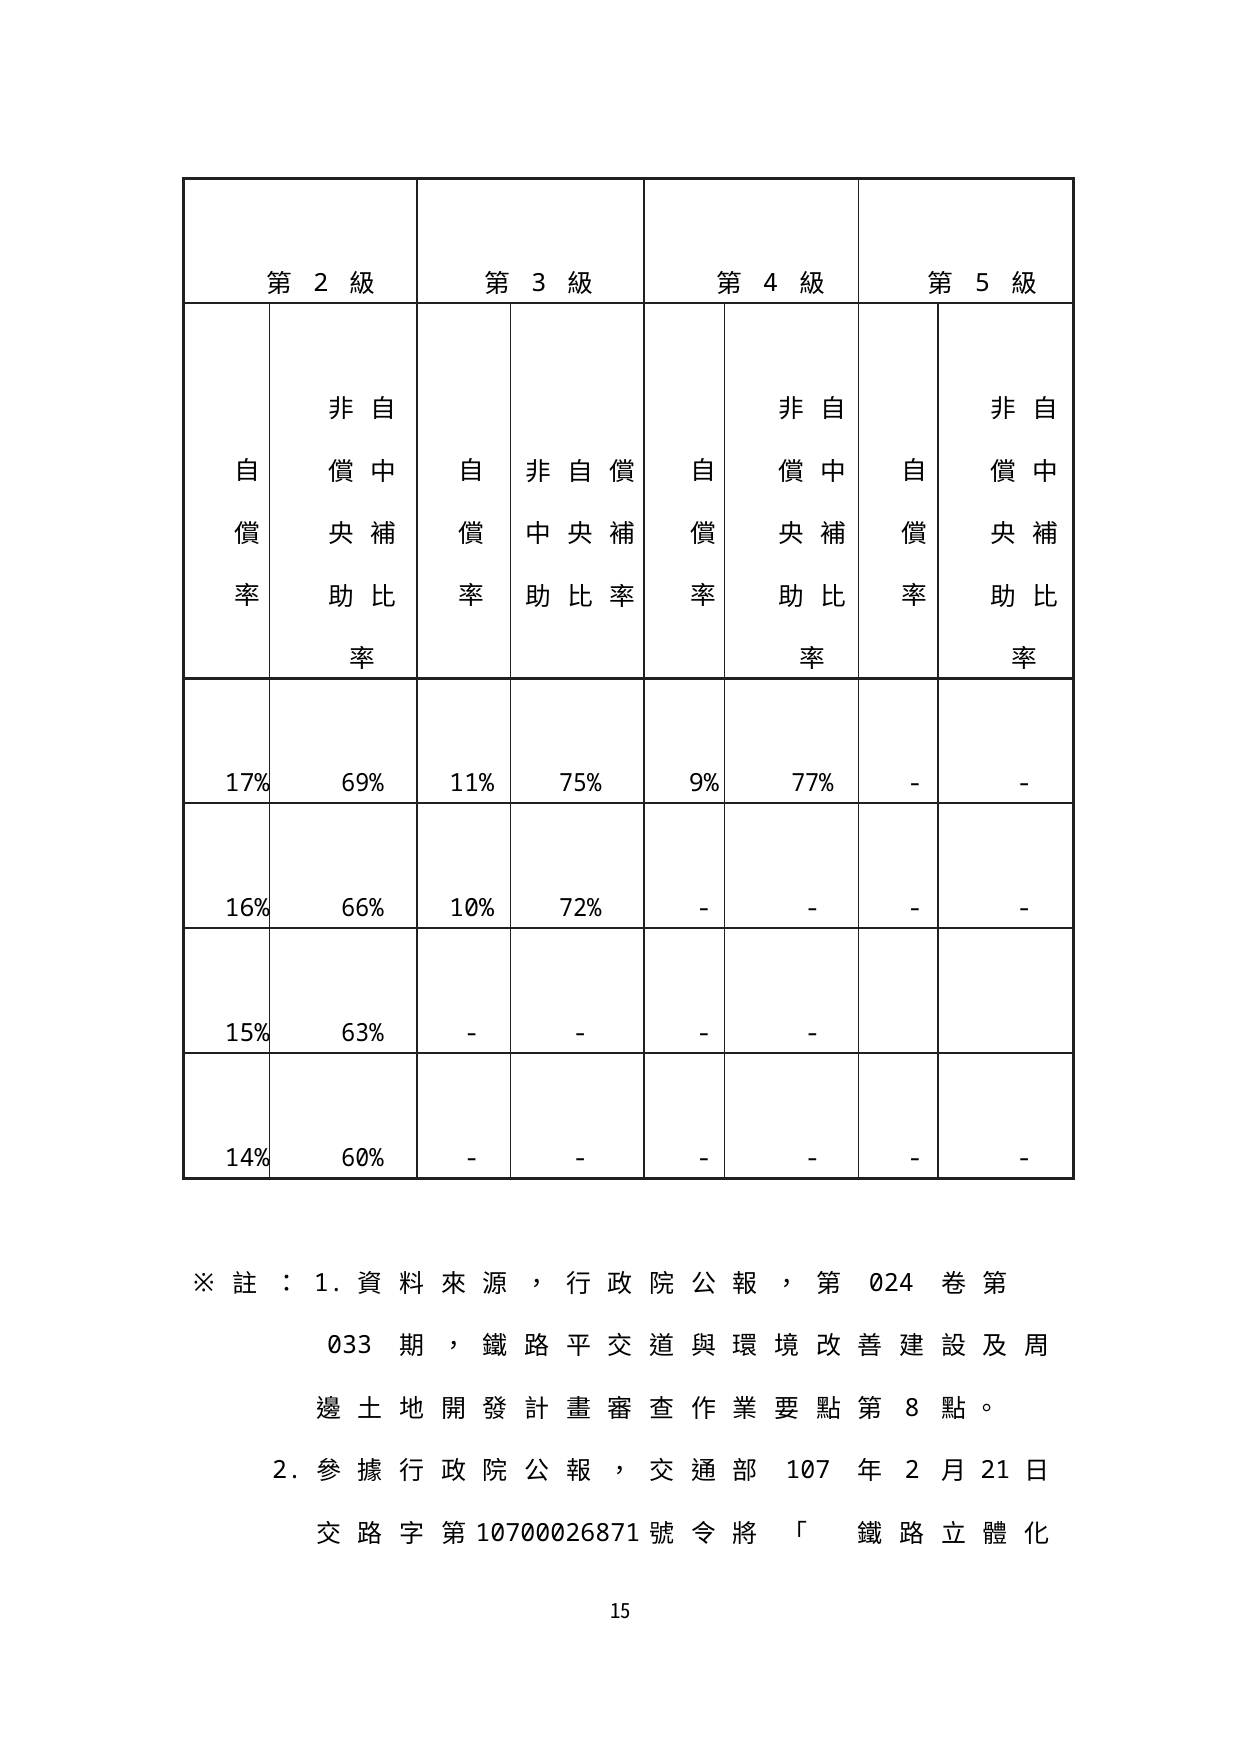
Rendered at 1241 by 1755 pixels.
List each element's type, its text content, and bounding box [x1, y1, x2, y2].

table_cell - [645, 804, 724, 927]
table_cell - [645, 1054, 724, 1177]
table_cell 自償率 [418, 304, 510, 677]
table_cell - [725, 1054, 858, 1177]
table_cell 77% [725, 680, 858, 802]
table_cell 11% [418, 680, 510, 802]
table_cell 75% [511, 680, 643, 802]
table_cell - [418, 1054, 510, 1177]
text 2.參據行政院公報，交通部107年2月21日交路字第10700026871號令將「 鐵路立體化 [256, 1427, 1058, 1552]
table_header 第4級 [645, 180, 858, 302]
table_cell [859, 929, 937, 1052]
table_cell 66% [270, 804, 416, 927]
table_cell - [939, 1054, 1072, 1177]
table_header 第5級 [859, 180, 1072, 302]
table_cell - [645, 929, 724, 1052]
table_cell 9% [645, 680, 724, 802]
table_cell - [511, 1054, 643, 1177]
table_cell 自償率 [859, 304, 937, 677]
table_cell 69% [270, 680, 416, 802]
table_cell - [418, 929, 510, 1052]
table_cell 17% [185, 680, 269, 802]
table_cell - [859, 804, 937, 927]
table_cell 非自償中央補助比率 [511, 304, 643, 677]
table_cell 非自償中央補助比率 [939, 304, 1072, 677]
table_cell [939, 929, 1072, 1052]
table_cell 自償率 [645, 304, 724, 677]
table_header 第2級 [185, 180, 416, 302]
table_cell 16% [185, 804, 269, 927]
table_cell 非自償中央補助比率 [270, 304, 416, 677]
table_cell - [725, 804, 858, 927]
table_cell - [939, 680, 1072, 802]
table_cell 14% [185, 1054, 269, 1177]
table_cell - [859, 680, 937, 802]
table_cell 72% [511, 804, 643, 927]
table_cell - [511, 929, 643, 1052]
table_cell 15% [185, 929, 269, 1052]
table_cell - [859, 1054, 937, 1177]
table_cell 60% [270, 1054, 416, 1177]
table_cell 非自償中央補助比率 [725, 304, 858, 677]
table_header 第3級 [418, 180, 643, 302]
table_cell 10% [418, 804, 510, 927]
table_cell 63% [270, 929, 416, 1052]
table_cell - [939, 804, 1072, 927]
table_cell 自償率 [185, 304, 269, 677]
text ※註：1.資料來源，行政院公報，第024卷第033期，鐵路平交道與環境改善建設及周邊土地開發計畫審查作業要點第8點。 [183, 1240, 1058, 1427]
table_cell - [725, 929, 858, 1052]
